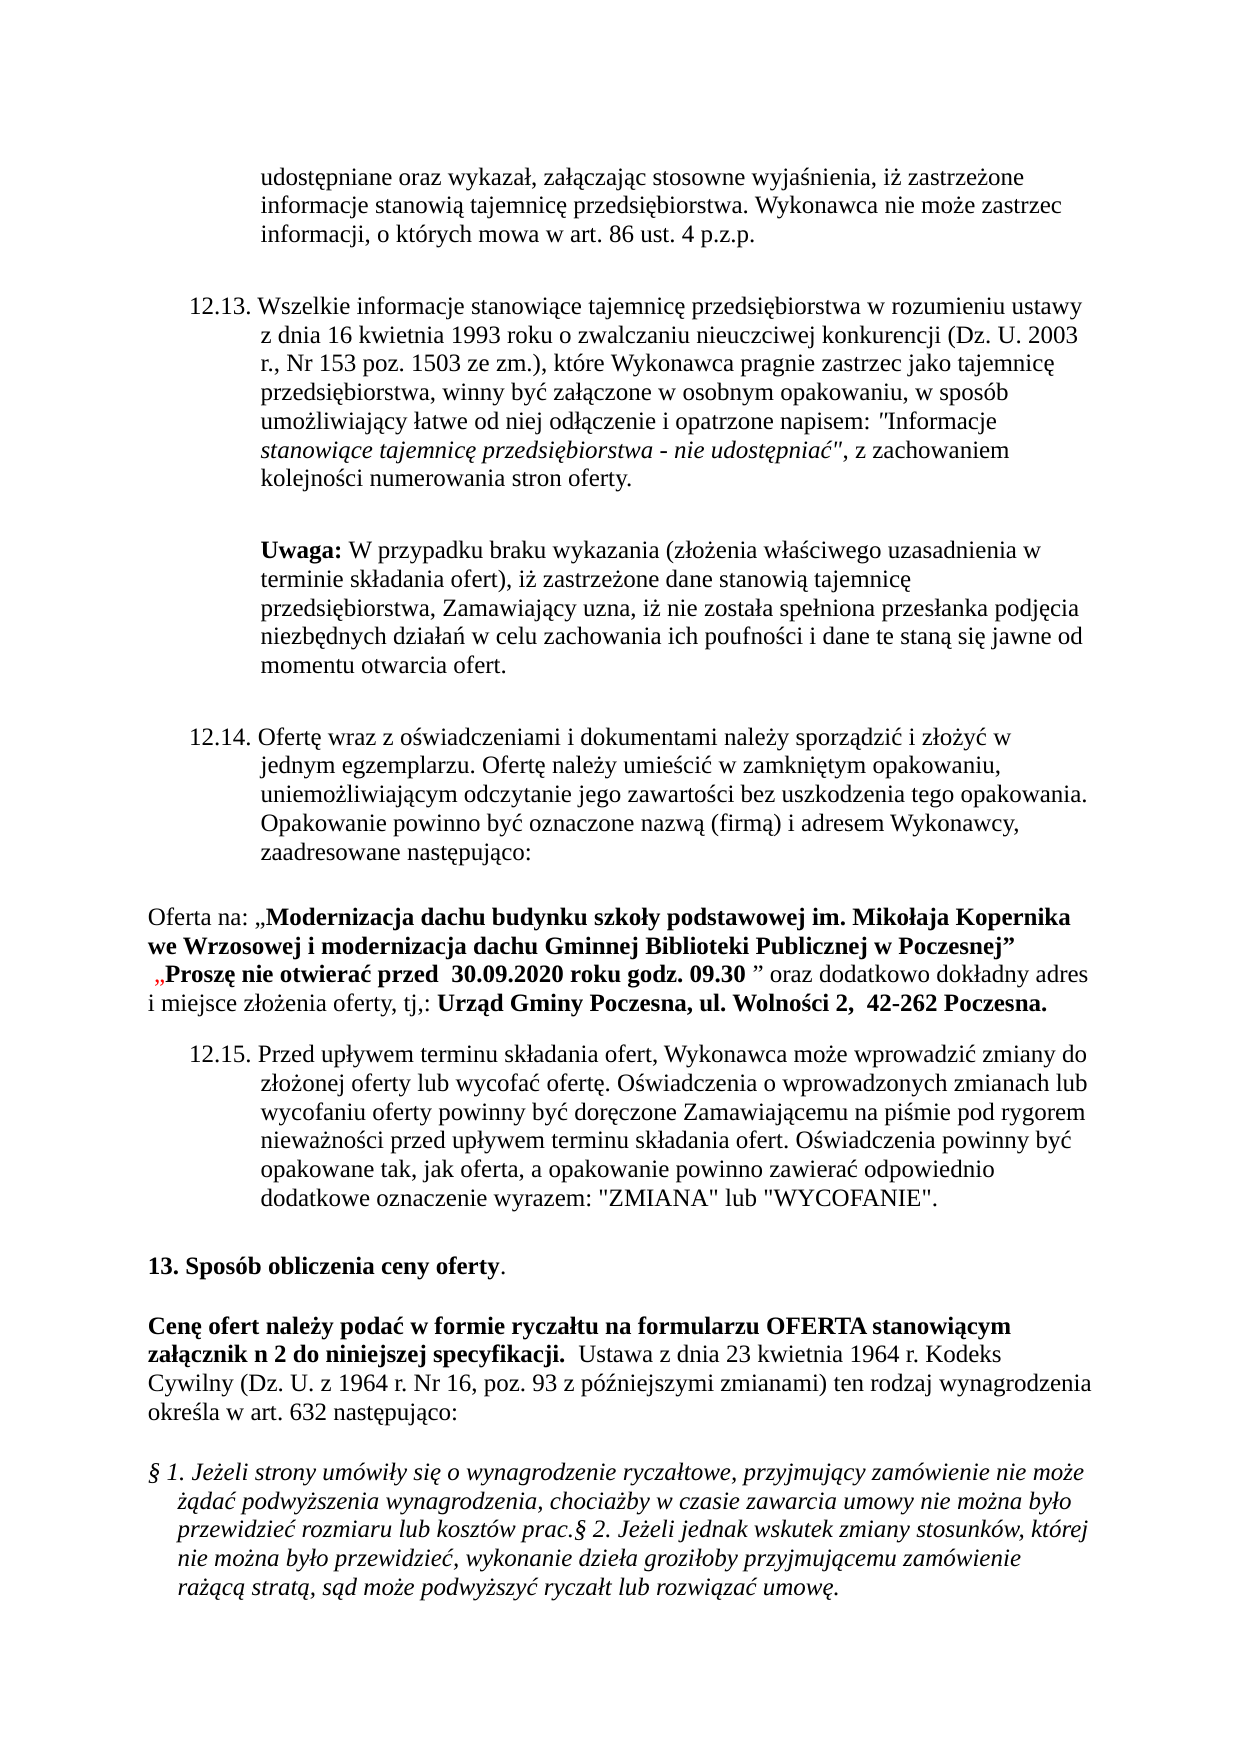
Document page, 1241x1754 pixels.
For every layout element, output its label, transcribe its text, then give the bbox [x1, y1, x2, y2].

table_cell Oferta na: „Modernizacja dachu budynku szkoły podstawowej im. Mikołaja Kopernika we Wrzosowej i modernizacja dachu Gminnej Biblioteki Publicznej w Poczesnej” „Proszę nie otwierać przed 30.09.2020 roku godz. 09.30 ” oraz dodatkowo dokładny adres i miejsce złożenia oferty, tj,: Urząd Gminy Poczesna, ul. Wolności 2, 42-262 Poczesna. [140, 894, 1099, 1025]
table_cell udostępniane oraz wykazał, załączając stosowne wyjaśnienia, iż zastrzeżone informacje stanowią tajemnicę przedsiębiorstwa. Wykonawca nie może zastrzec informacji, o których mowa w art. 86 ust. 4 p.z.p. [140, 148, 1099, 277]
text § 1. Jeżeli strony umówiły się o wynagrodzenie ryczałtowe, przyjmujący zamówienie nie może żądać podwyższenia wynagrodzenia, chociażby w czasie zawarcia umowy nie można było przewidzieć rozmiaru lub kosztów prac.§ 2. Jeżeli jednak wskutek zmiany stosunków, której nie można było przewidzieć, wykonanie dzieła groziłoby przyjmującemu zamówienie rażącą stratą, sąd może podwyższyć ryczałt lub rozwiązać umowę. [148, 1457, 1093, 1601]
table_cell Uwaga: W przypadku braku wykazania (złożenia właściwego uzasadnienia w terminie składania ofert), iż zastrzeżone dane stanowią tajemnicę przedsiębiorstwa, Zamawiający uzna, iż nie została spełniona przesłanka podjęcia niezbędnych działań w celu zachowania ich poufności i dane te staną się jawne od momentu otwarcia ofert. [140, 521, 1099, 708]
text 13. Sposób obliczenia ceny oferty. [148, 1251, 1093, 1279]
table_cell 12.14. Ofertę wraz z oświadczeniami i dokumentami należy sporządzić i złożyć w jednym egzemplarzu. Ofertę należy umieścić w zamkniętym opakowaniu, uniemożliwiającym odczytanie jego zawartości bez uszkodzenia tego opakowania. Opakowanie powinno być oznaczone nazwą (firmą) i adresem Wykonawcy, zaadresowane następująco: [140, 708, 1099, 894]
table_cell 12.13. Wszelkie informacje stanowiące tajemnicę przedsiębiorstwa w rozumieniu ustawy z dnia 16 kwietnia 1993 roku o zwalczaniu nieuczciwej konkurencji (Dz. U. 2003 r., Nr 153 poz. 1503 ze zm.), które Wykonawca pragnie zastrzec jako tajemnicę przedsiębiorstwa, winny być załączone w osobnym opakowaniu, w sposób umożliwiający łatwe od niej odłączenie i opatrzone napisem: "Informacje stanowiące tajemnicę przedsiębiorstwa - nie udostępniać", z zachowaniem kolejności numerowania stron oferty. [140, 277, 1099, 521]
table_cell 12.15. Przed upływem terminu składania ofert, Wykonawca może wprowadzić zmiany do złożonej oferty lub wycofać ofertę. Oświadczenia o wprowadzonych zmianach lub wycofaniu oferty powinny być doręczone Zamawiającemu na piśmie pod rygorem nieważności przed upływem terminu składania ofert. Oświadczenia powinny być opakowane tak, jak oferta, a opakowanie powinno zawierać odpowiednio dodatkowe oznaczenie wyrazem: "ZMIANA" lub "WYCOFANIE". [140, 1025, 1099, 1240]
text Cenę ofert należy podać w formie ryczałtu na formularzu OFERTA stanowiącym załącznik n 2 do niniejszej specyfikacji. Ustawa z dnia 23 kwietnia 1964 r. Kodeks Cywilny (Dz. U. z 1964 r. Nr 16, poz. 93 z późniejszymi zmianami) ten rodzaj wynagrodzenia określa w art. 632 następująco: [148, 1311, 1093, 1426]
